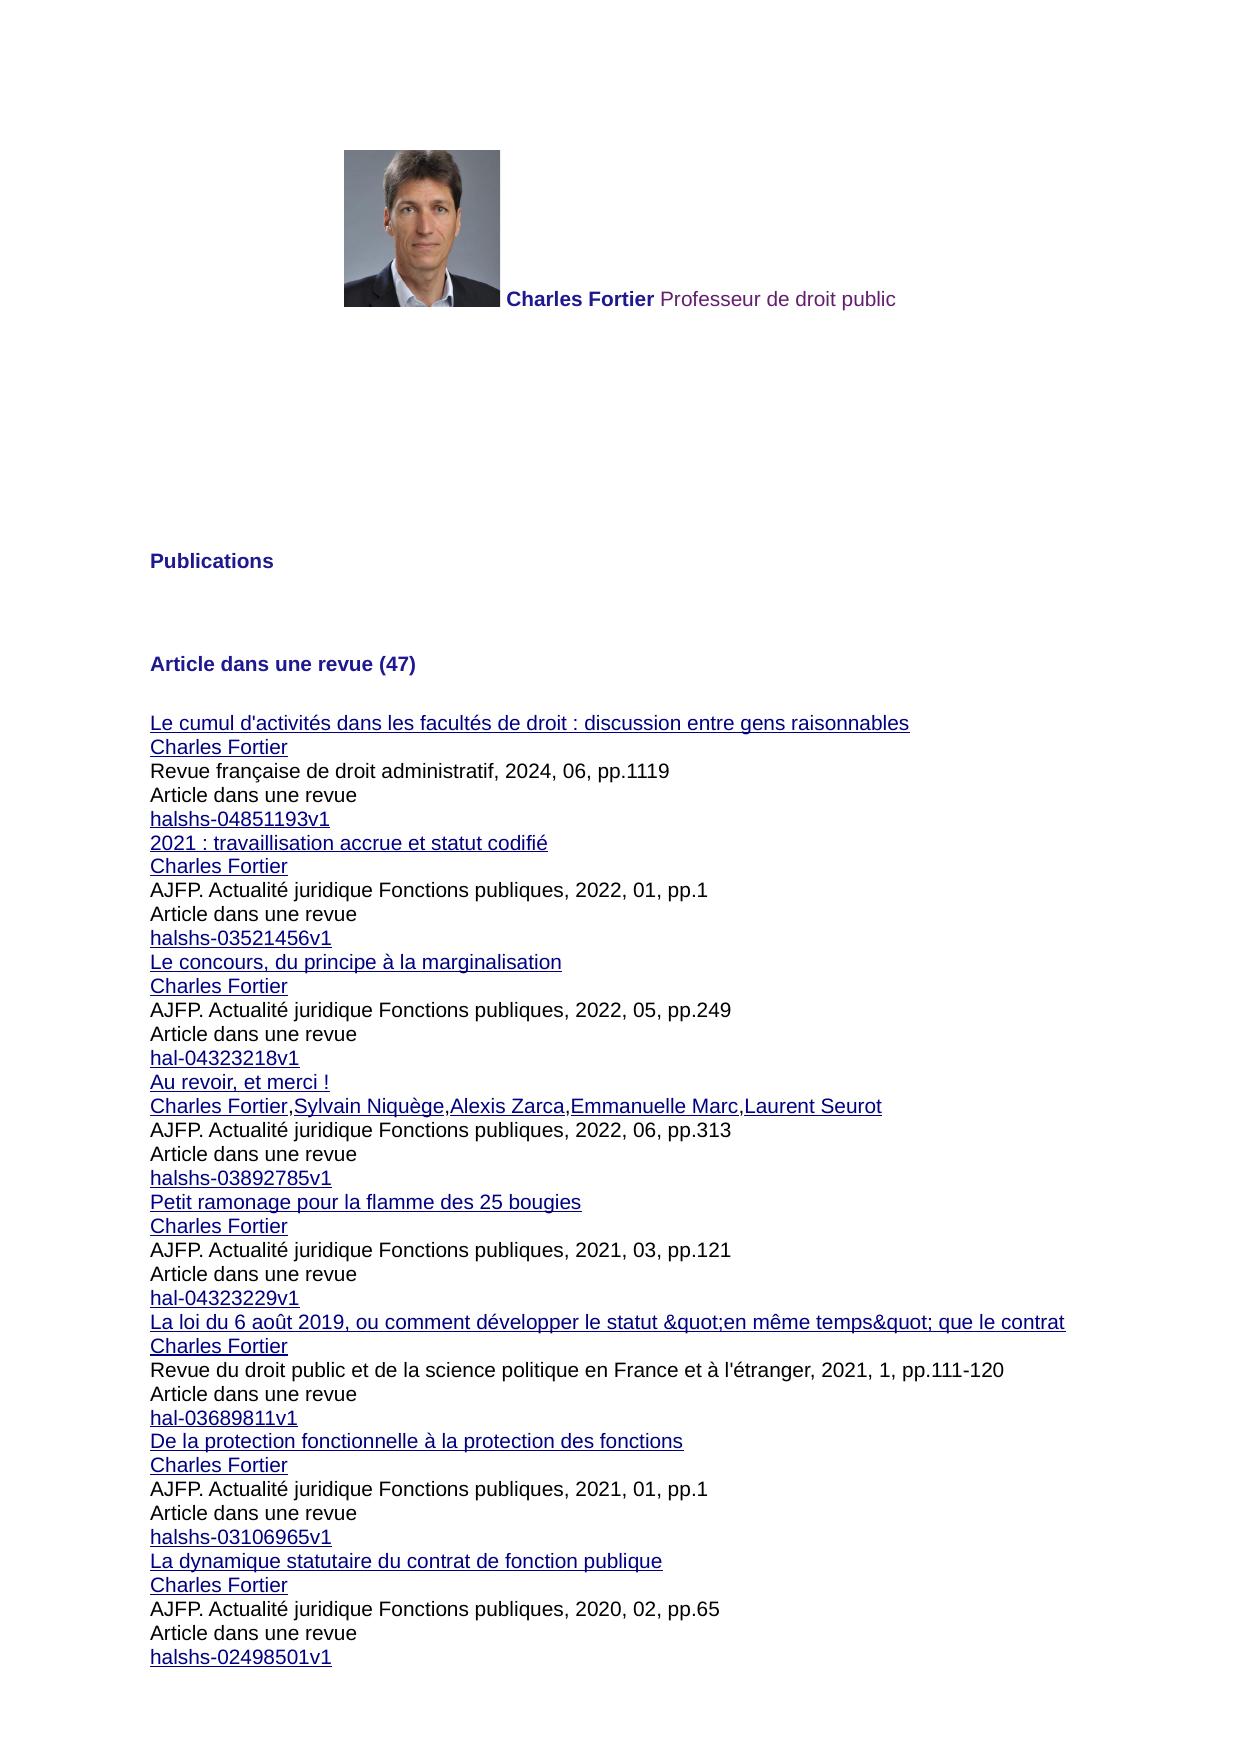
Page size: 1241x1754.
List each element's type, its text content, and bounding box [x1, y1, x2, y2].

table_header Le cumul d'activités dans les facultés de droit : discussion entre gens raisonnables Charles Fortier Revue française de droit administratif, 2024, 06, pp.1119 Article dans une revue halshs-04851193v1 [150, 711, 1090, 830]
subtitle Article dans une revue (47) [150, 652, 1090, 676]
subtitle Charles Fortier Professeur de droit public [150, 150, 1090, 311]
table_cell La dynamique statutaire du contrat de fonction publique Charles Fortier AJFP. Actualité juridique Fonctions publiques, 2020, 02, pp.65 Article dans une revue halshs-02498501v1 [150, 1549, 1090, 1669]
table_cell Le concours, du principe à la marginalisation Charles Fortier AJFP. Actualité juridique Fonctions publiques, 2022, 05, pp.249 Article dans une revue hal-04323218v1 [150, 950, 1090, 1070]
table_cell Au revoir, et merci ! Charles Fortier,Sylvain Niquège,Alexis Zarca,Emmanuelle Marc,Laurent Seurot AJFP. Actualité juridique Fonctions publiques, 2022, 06, pp.313 Article dans une revue halshs-03892785v1 [150, 1070, 1090, 1190]
table_cell La loi du 6 août 2019, ou comment développer le statut &quot;en même temps&quot; que le contrat Charles Fortier Revue du droit public et de la science politique en France et à l'étranger, 2021, 1, pp.111-120 Article dans une revue hal-03689811v1 [150, 1310, 1090, 1429]
picture [344, 150, 501, 307]
table_cell De la protection fonctionnelle à la protection des fonctions Charles Fortier AJFP. Actualité juridique Fonctions publiques, 2021, 01, pp.1 Article dans une revue halshs-03106965v1 [150, 1429, 1090, 1549]
subtitle Publications [150, 549, 1090, 573]
table_cell Petit ramonage pour la flamme des 25 bougies Charles Fortier AJFP. Actualité juridique Fonctions publiques, 2021, 03, pp.121 Article dans une revue hal-04323229v1 [150, 1190, 1090, 1309]
table_cell 2021 : travaillisation accrue et statut codifié Charles Fortier AJFP. Actualité juridique Fonctions publiques, 2022, 01, pp.1 Article dans une revue halshs-03521456v1 [150, 830, 1090, 950]
